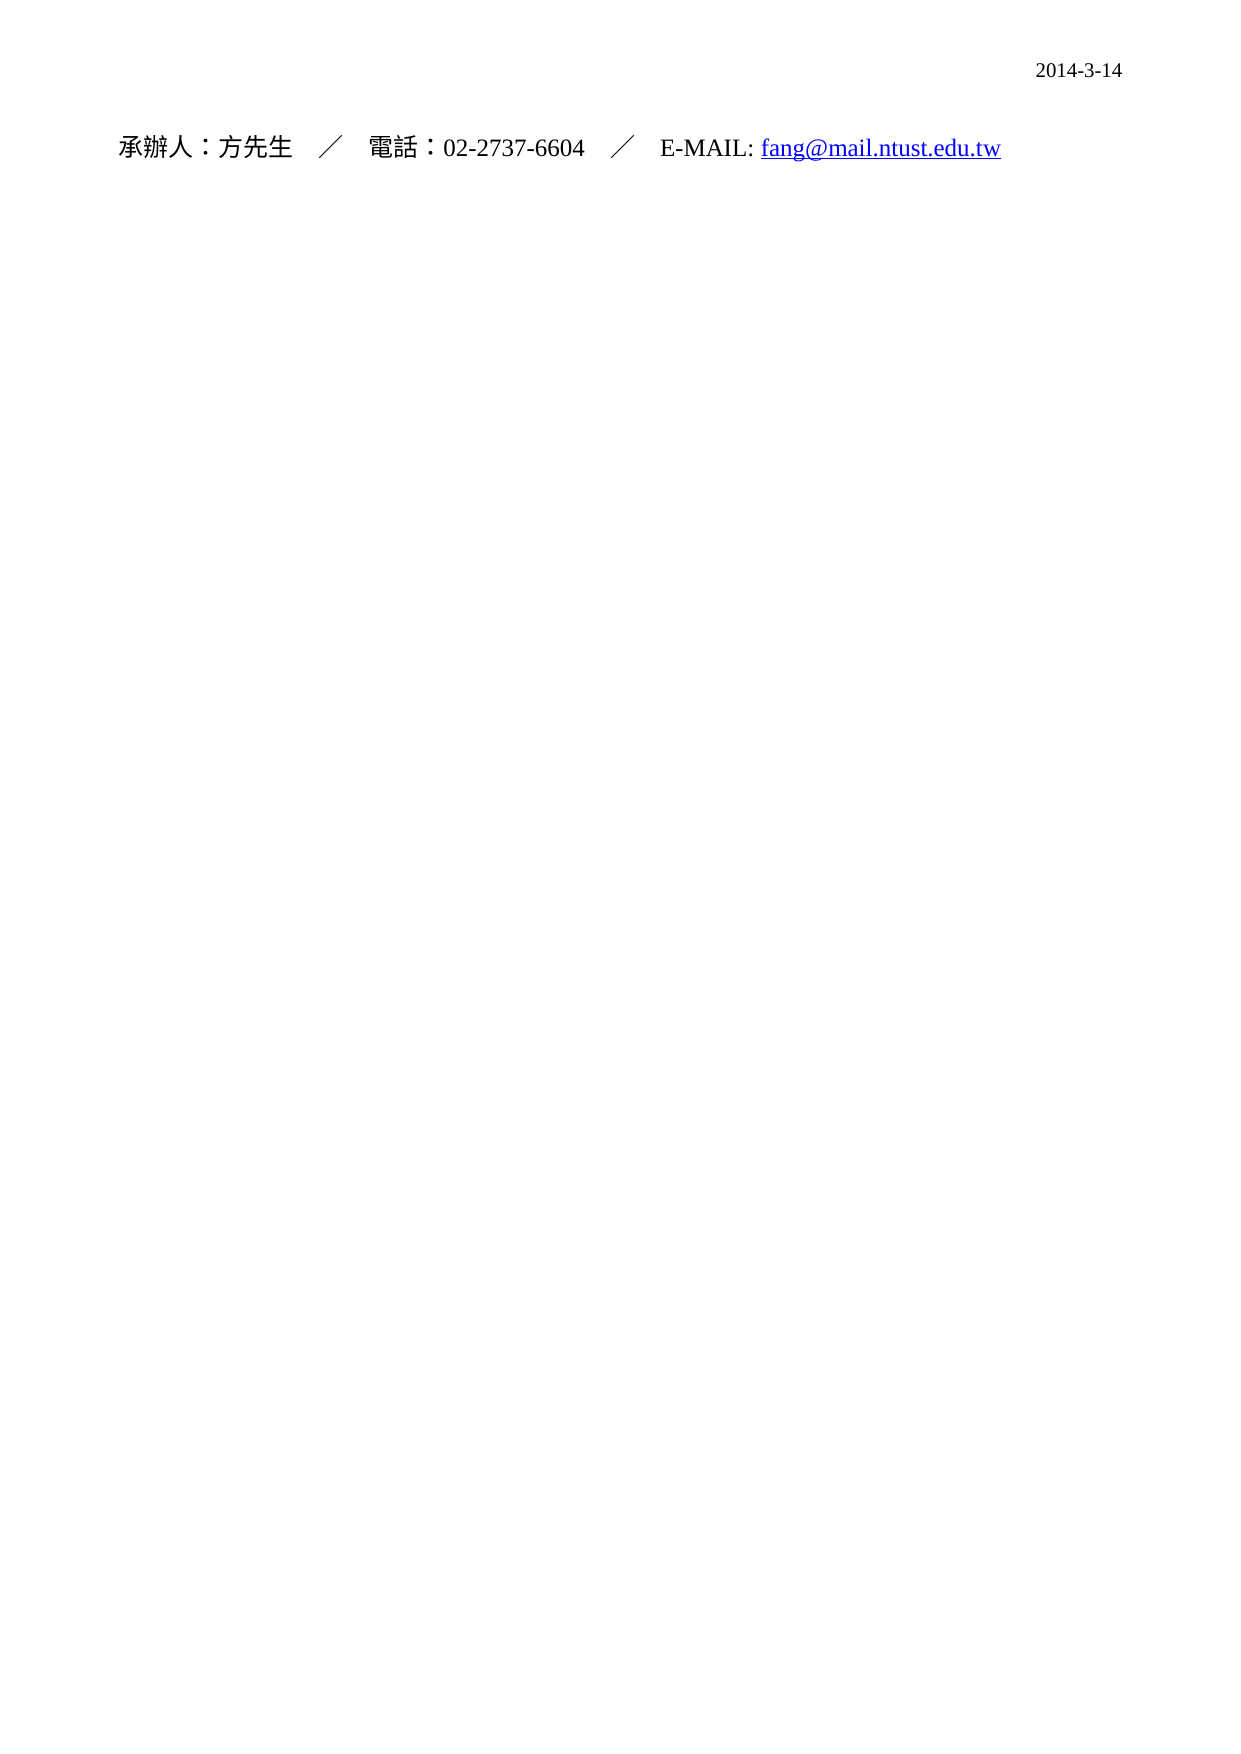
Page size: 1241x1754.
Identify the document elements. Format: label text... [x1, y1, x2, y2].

text 承辦人：方先生 ／ 電話：02-2737-6604 ／ E-MAIL: fang@mail.ntust.edu.tw [118, 127, 1122, 163]
